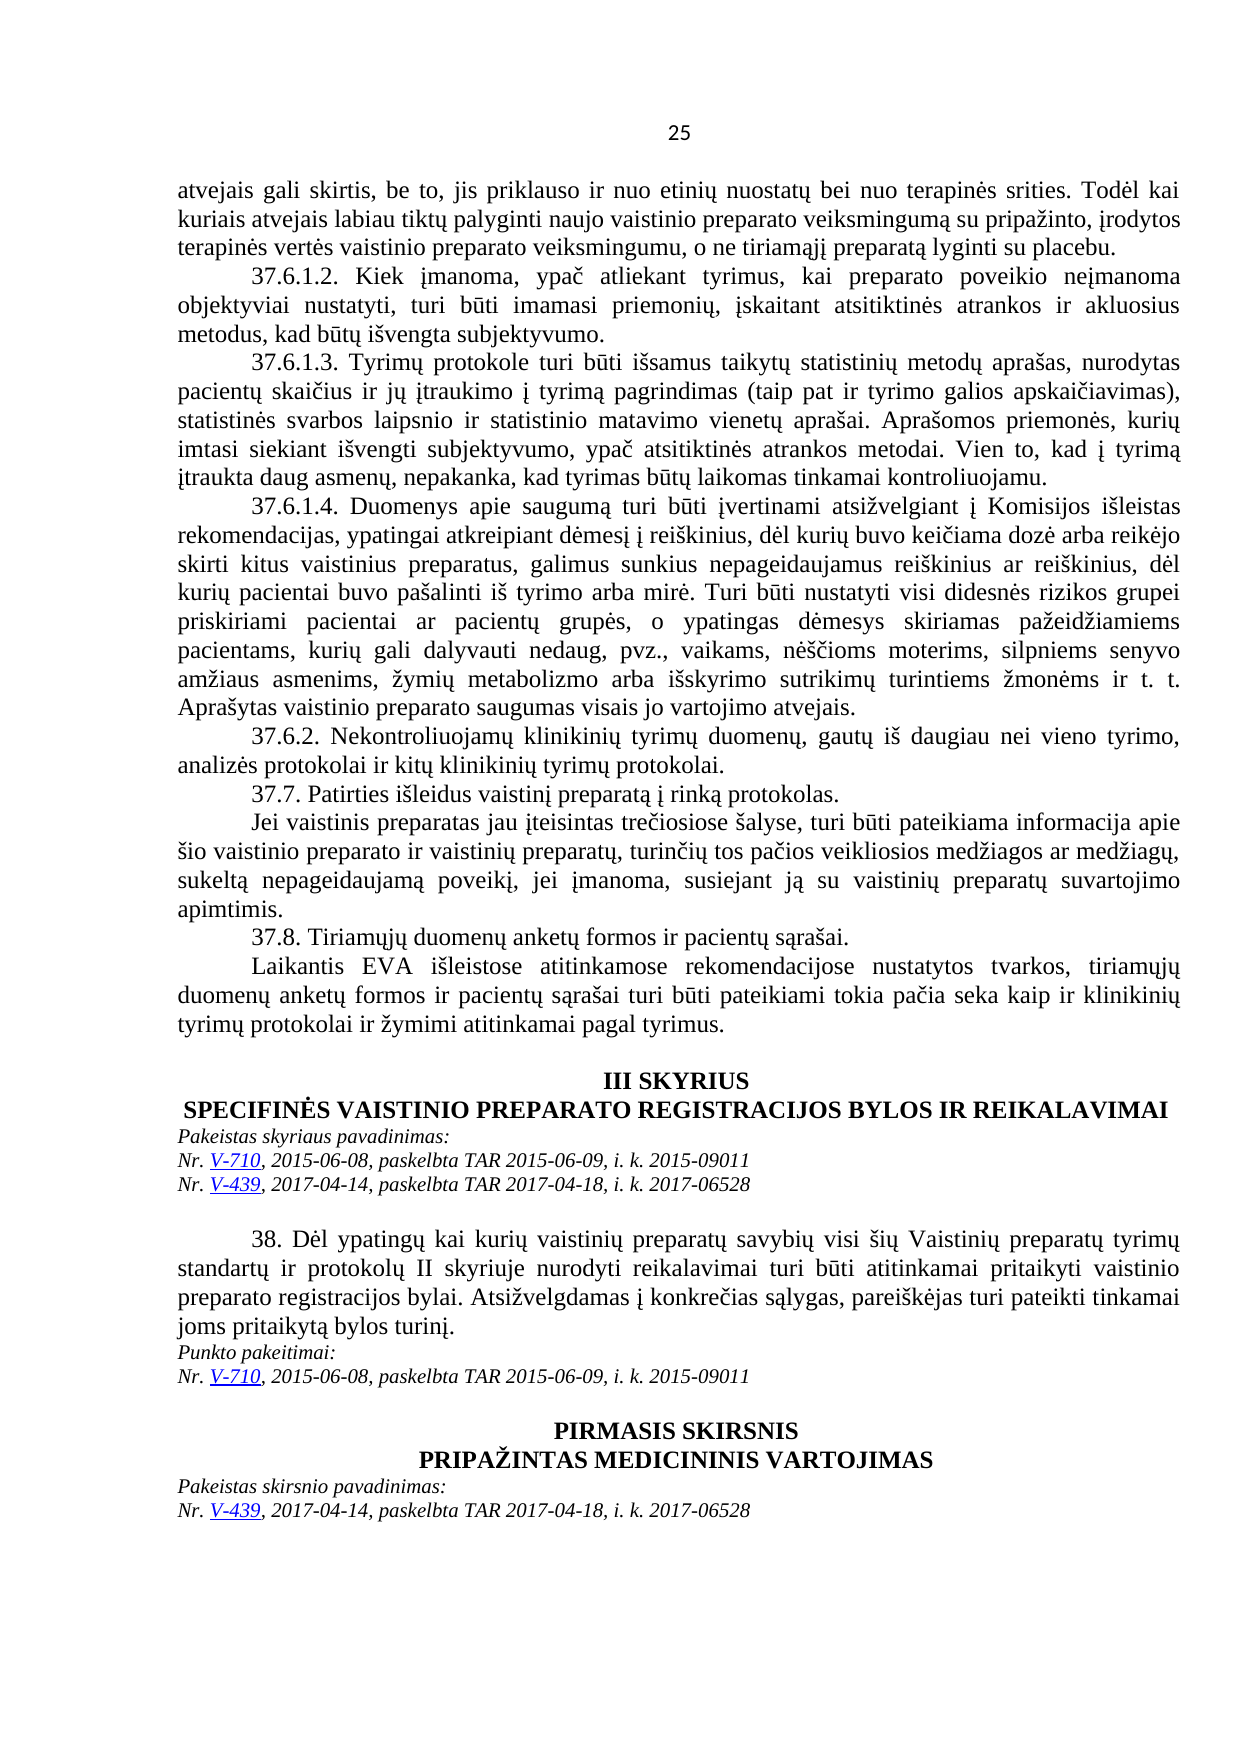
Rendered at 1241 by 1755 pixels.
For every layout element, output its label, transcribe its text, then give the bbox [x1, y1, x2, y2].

text 37.6.2. Nekontroliuojamų klinikinių tyrimų duomenų, gautų iš daugiau nei vieno tyrimo, analizės protokolai ir kitų klinikinių tyrimų protokolai. [177, 721, 1181, 779]
text 37.7. Patirties išleidus vaistinį preparatą į rinką protokolas. [177, 779, 1181, 807]
text III SKYRIUS SPECIFINĖS VAISTINIO PREPARATO REGISTRACIJOS BYLOS IR REIKALAVIMAI [177, 1066, 1181, 1124]
text 37.6.1.4. Duomenys apie saugumą turi būti įvertinami atsižvelgiant į Komisijos išleistas rekomendacijas, ypatingai atkreipiant dėmesį į reiškinius, dėl kurių buvo keičiama dozė arba reikėjo skirti kitus vaistinius preparatus, galimus sunkius nepageidaujamus reiškinius ar reiškinius, dėl kurių pacientai buvo pašalinti iš tyrimo arba mirė. Turi būti nustatyti visi didesnės rizikos grupei priskiriami pacientai ar pacientų grupės, o ypatingas dėmesys skiriamas pažeidžiamiems pacientams, kurių gali dalyvauti nedaug, pvz., vaikams, nėščioms moterims, silpniems senyvo amžiaus asmenims, žymių metabolizmo arba išskyrimo sutrikimų turintiems žmonėms ir t. t. Aprašytas vaistinio preparato saugumas visais jo vartojimo atvejais. [177, 491, 1181, 721]
text 37.6.1.2. Kiek įmanoma, ypač atliekant tyrimus, kai preparato poveikio neįmanoma objektyviai nustatyti, turi būti imamasi priemonių, įskaitant atsitiktinės atrankos ir akluosius metodus, kad būtų išvengta subjektyvumo. [177, 261, 1181, 347]
text Pakeistas skyriaus pavadinimas: [177, 1124, 1181, 1148]
text Laikantis EVA išleistose atitinkamose rekomendacijose nustatytos tvarkos, tiriamųjų duomenų anketų formos ir pacientų sąrašai turi būti pateikiami tokia pačia seka kaip ir klinikinių tyrimų protokolai ir žymimi atitinkamai pagal tyrimus. [177, 951, 1181, 1037]
text 38. Dėl ypatingų kai kurių vaistinių preparatų savybių visi šių Vaistinių preparatų tyrimų standartų ir protokolų II skyriuje nurodyti reikalavimai turi būti atitinkamai pritaikyti vaistinio preparato registracijos bylai. Atsižvelgdamas į konkrečias sąlygas, pareiškėjas turi pateikti tinkamai joms pritaikytą bylos turinį. [177, 1224, 1181, 1339]
text Jei vaistinis preparatas jau įteisintas trečiosiose šalyse, turi būti pateikiama informacija apie šio vaistinio preparato ir vaistinių preparatų, turinčių tos pačios veikliosios medžiagos ar medžiagų, sukeltą nepageidaujamą poveikį, jei įmanoma, susiejant ją su vaistinių preparatų suvartojimo apimtimis. [177, 807, 1181, 922]
text 37.8. Tiriamųjų duomenų anketų formos ir pacientų sąrašai. [177, 922, 1181, 951]
text Nr. V-710, 2015-06-08, paskelbta TAR 2015-06-09, i. k. 2015-09011 [177, 1148, 1181, 1172]
text Nr. V-710, 2015-06-08, paskelbta TAR 2015-06-09, i. k. 2015-09011 [177, 1364, 1181, 1388]
text Punkto pakeitimai: [177, 1339, 1181, 1364]
text Pakeistas skirsnio pavadinimas: [177, 1474, 1181, 1498]
text PIRMASIS SKIRSNIS PRIPAŽINTAS MEDICININIS VARTOJIMAS [177, 1416, 1181, 1474]
text Nr. V-439, 2017-04-14, paskelbta TAR 2017-04-18, i. k. 2017-06528 [177, 1498, 1181, 1522]
text atvejais gali skirtis, be to, jis priklauso ir nuo etinių nuostatų bei nuo terapinės srities. Todėl kai kuriais atvejais labiau tiktų palyginti naujo vaistinio preparato veiksmingumą su pripažinto, įrodytos terapinės vertės vaistinio preparato veiksmingumu, o ne tiriamąjį preparatą lyginti su placebu. [177, 175, 1181, 261]
text Nr. V-439, 2017-04-14, paskelbta TAR 2017-04-18, i. k. 2017-06528 [177, 1172, 1181, 1196]
text 37.6.1.3. Tyrimų protokole turi būti išsamus taikytų statistinių metodų aprašas, nurodytas pacientų skaičius ir jų įtraukimo į tyrimą pagrindimas (taip pat ir tyrimo galios apskaičiavimas), statistinės svarbos laipsnio ir statistinio matavimo vienetų aprašai. Aprašomos priemonės, kurių imtasi siekiant išvengti subjektyvumo, ypač atsitiktinės atrankos metodai. Vien to, kad į tyrimą įtraukta daug asmenų, nepakanka, kad tyrimas būtų laikomas tinkamai kontroliuojamu. [177, 347, 1181, 491]
